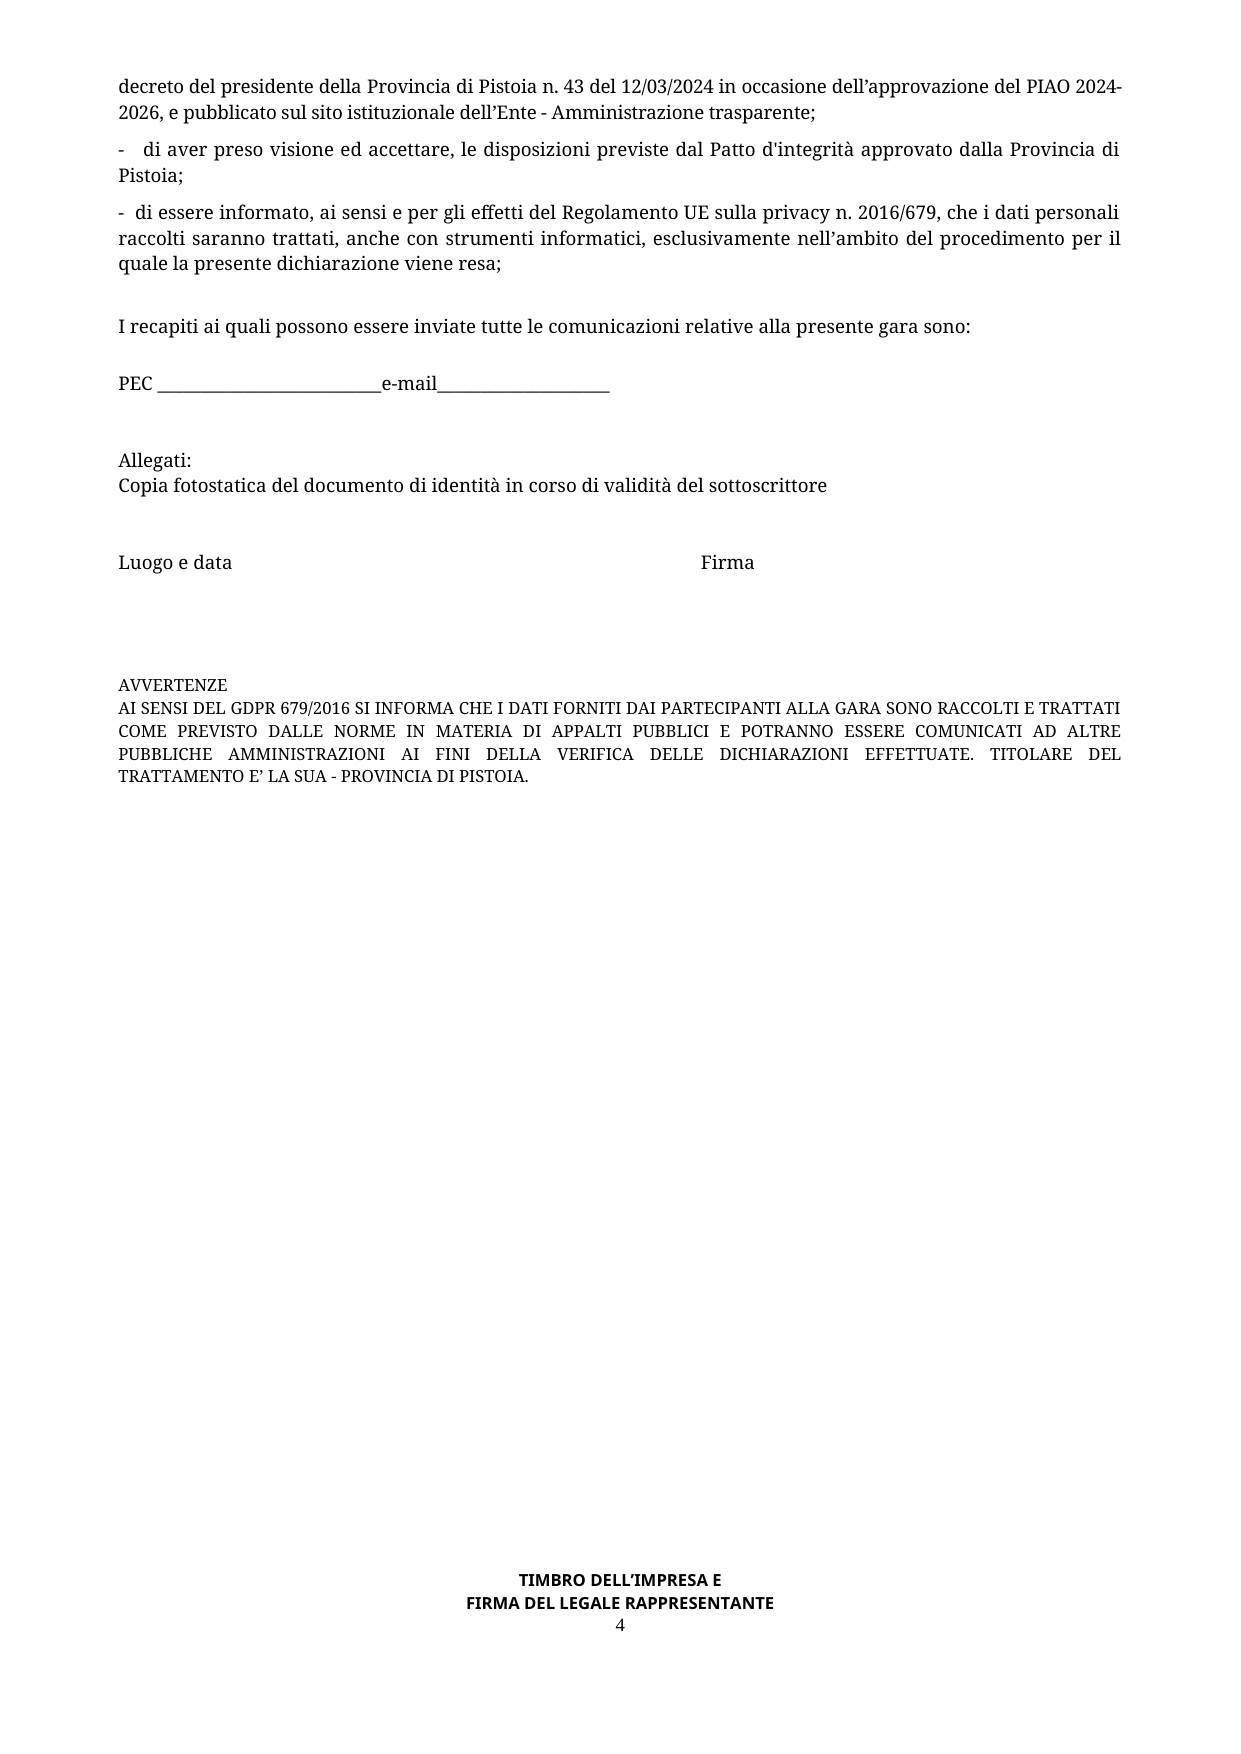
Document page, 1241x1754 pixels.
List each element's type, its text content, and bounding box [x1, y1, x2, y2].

text Allegati: [118, 447, 1122, 473]
text - di aver preso visione ed accettare, le disposizioni previste dal Patto d'integrità approvato dalla Provincia di Pistoia; [118, 137, 1122, 188]
text Luogo e data Firma [118, 549, 1122, 575]
text PEC __________________________e-mail____________________ [118, 371, 1122, 396]
text AVVERTENZE [118, 674, 1122, 697]
text AI SENSI DEL GDPR 679/2016 SI INFORMA CHE I DATI FORNITI DAI PARTECIPANTI ALLA GARA SONO RACCOLTI E TRATTATI COME PREVISTO DALLE NORME IN MATERIA DI APPALTI PUBBLICI E POTRANNO ESSERE COMUNICATI AD ALTRE PUBBLICHE AMMINISTRAZIONI AI FINI DELLA VERIFICA DELLE DICHIARAZIONI EFFETTUATE. TITOLARE DEL TRATTAMENTO E’ LA SUA - PROVINCIA DI PISTOIA. [118, 697, 1122, 788]
text - di essere informato, ai sensi e per gli effetti del Regolamento UE sulla privacy n. 2016/679, che i dati personali raccolti saranno trattati, anche con strumenti informatici, esclusivamente nell’ambito del procedimento per il quale la presente dichiarazione viene resa; [118, 200, 1122, 276]
text DECRETO DEL PRESIDENTE DELLA PROVINCIA DI PISTOIA n. 43 del 12/03/2024 in occasione dell’approvazione del PIAO 2024-2026, E PUBBLICATO SUL SITO ISTITUZIONALE DELL’ENTE - AMMINISTRAZIONE TRASPARENTE; [118, 74, 1122, 125]
text I recapiti ai quali possono essere inviate tutte le comunicazioni relative alla presente gara sono: [118, 314, 1122, 339]
text Copia fotostatica del documento di identità in corso di validità del sottoscrittore [118, 473, 1122, 498]
